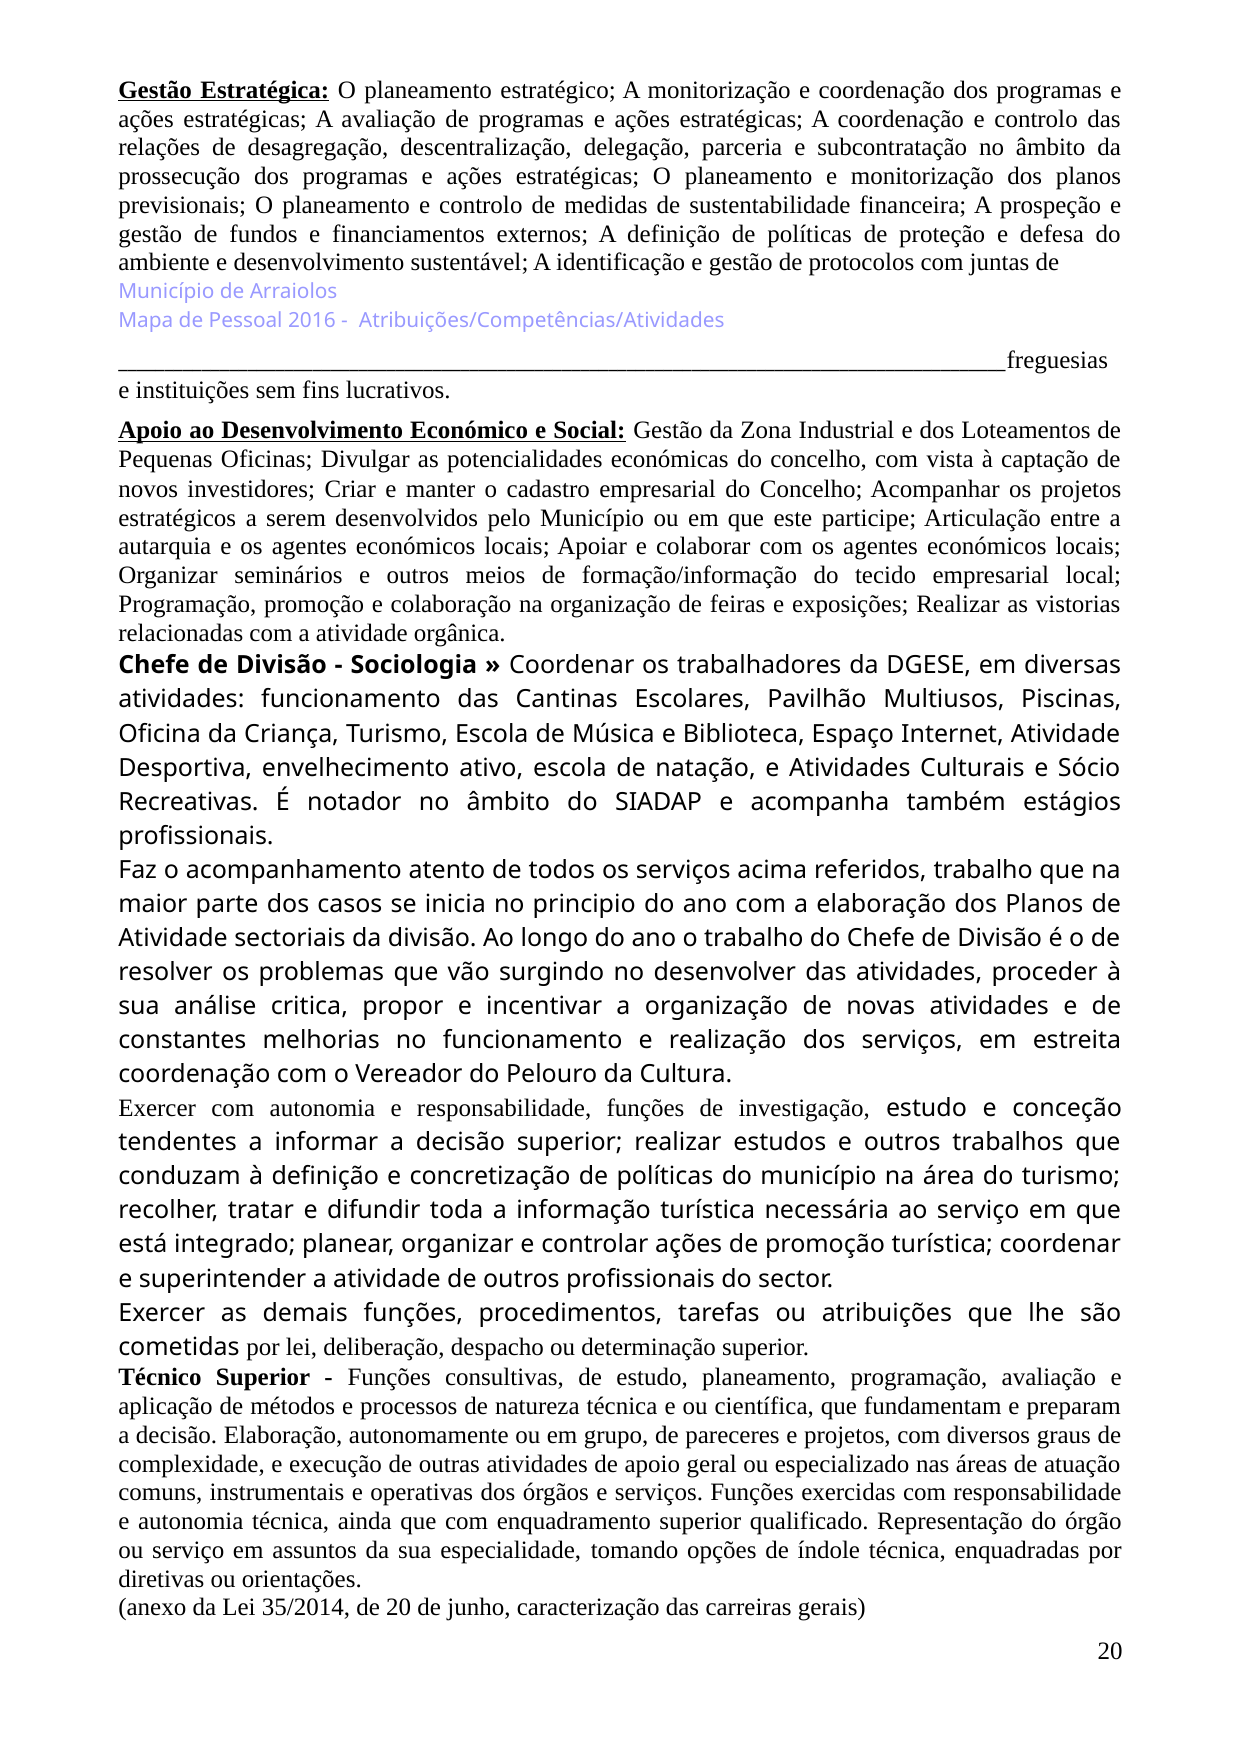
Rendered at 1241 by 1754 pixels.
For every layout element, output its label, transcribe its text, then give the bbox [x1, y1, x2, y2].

text ________________________________________________________________________________________________freguesias e instituições sem fins lucrativos. [118, 346, 1122, 404]
text Faz o acompanhamento atento de todos os serviços acima referidos, trabalho que na maior parte dos casos se inicia no principio do ano com a elaboração dos Planos de Atividade sectoriais da divisão. Ao longo do ano o trabalho do Chefe de Divisão é o de resolver os problemas que vão surgindo no desenvolver das atividades, proceder à sua análise critica, propor e incentivar a organização de novas atividades e de constantes melhorias no funcionamento e realização dos serviços, em estreita coordenação com o Vereador do Pelouro da Cultura. [118, 851, 1122, 1090]
text Exercer as demais funções, procedimentos, tarefas ou atribuições que lhe são cometidas por lei, deliberação, despacho ou determinação superior. [118, 1294, 1122, 1362]
text Exercer com autonomia e responsabilidade, funções de investigação, estudo e conceção tendentes a informar a decisão superior; realizar estudos e outros trabalhos que conduzam à definição e concretização de políticas do município na área do turismo; recolher, tratar e difundir toda a informação turística necessária ao serviço em que está integrado; planear, organizar e controlar ações de promoção turística; coordenar e superintender a atividade de outros profissionais do sector. [118, 1090, 1122, 1294]
text Técnico Superior - Funções consultivas, de estudo, planeamento, programação, avaliação e aplicação de métodos e processos de natureza técnica e ou científica, que fundamentam e preparam a decisão. Elaboração, autonomamente ou em grupo, de pareceres e projetos, com diversos graus de complexidade, e execução de outras atividades de apoio geral ou especializado nas áreas de atuação comuns, instrumentais e operativas dos órgãos e serviços. Funções exercidas com responsabilidade e autonomia técnica, ainda que com enquadramento superior qualificado. Representação do órgão ou serviço em assuntos da sua especialidade, tomando opções de índole técnica, enquadradas por diretivas ou orientações. [118, 1362, 1122, 1592]
text Apoio ao Desenvolvimento Económico e Social: Gestão da Zona Industrial e dos Loteamentos de Pequenas Oficinas; Divulgar as potencialidades económicas do concelho, com vista à captação de novos investidores; Criar e manter o cadastro empresarial do Concelho; Acompanhar os projetos estratégicos a serem desenvolvidos pelo Município ou em que este participe; Articulação entre a autarquia e os agentes económicos locais; Apoiar e colaborar com os agentes económicos locais; Organizar seminários e outros meios de formação/informação do tecido empresarial local; Programação, promoção e colaboração na organização de feiras e exposições; Realizar as vistorias relacionadas com a atividade orgânica. [118, 416, 1122, 647]
text Município de Arraiolos [118, 276, 1122, 305]
list Gestão Estratégica: O planeamento estratégico; A monitorização e coordenação dos programas e ações estratégicas; A avaliação de programas e ações estratégicas; A coordenação e controlo das relações de desagregação, descentralização, delegação, parceria e subcontratação no âmbito da prossecução dos programas e ações estratégicas; O planeamento e monitorização dos planos previsionais; O planeamento e controlo de medidas de sustentabilidade financeira; A prospeção e gestão de fundos e financiamentos externos; A definição de políticas de proteção e defesa do ambiente e desenvolvimento sustentável; A identificação e gestão de protocolos com juntas de [118, 75, 1122, 276]
text Mapa de Pessoal 2016 - Atribuições/Competências/Atividades [118, 305, 1122, 333]
text Chefe de Divisão - Sociologia » Coordenar os trabalhadores da DGESE, em diversas atividades: funcionamento das Cantinas Escolares, Pavilhão Multiusos, Piscinas, Oficina da Criança, Turismo, Escola de Música e Biblioteca, Espaço Internet, Atividade Desportiva, envelhecimento ativo, escola de natação, e Atividades Culturais e Sócio Recreativas. É notador no âmbito do SIADAP e acompanha também estágios profissionais. [118, 647, 1122, 851]
text (anexo da Lei 35/2014, de 20 de junho, caracterização das carreiras gerais) [118, 1592, 1122, 1621]
